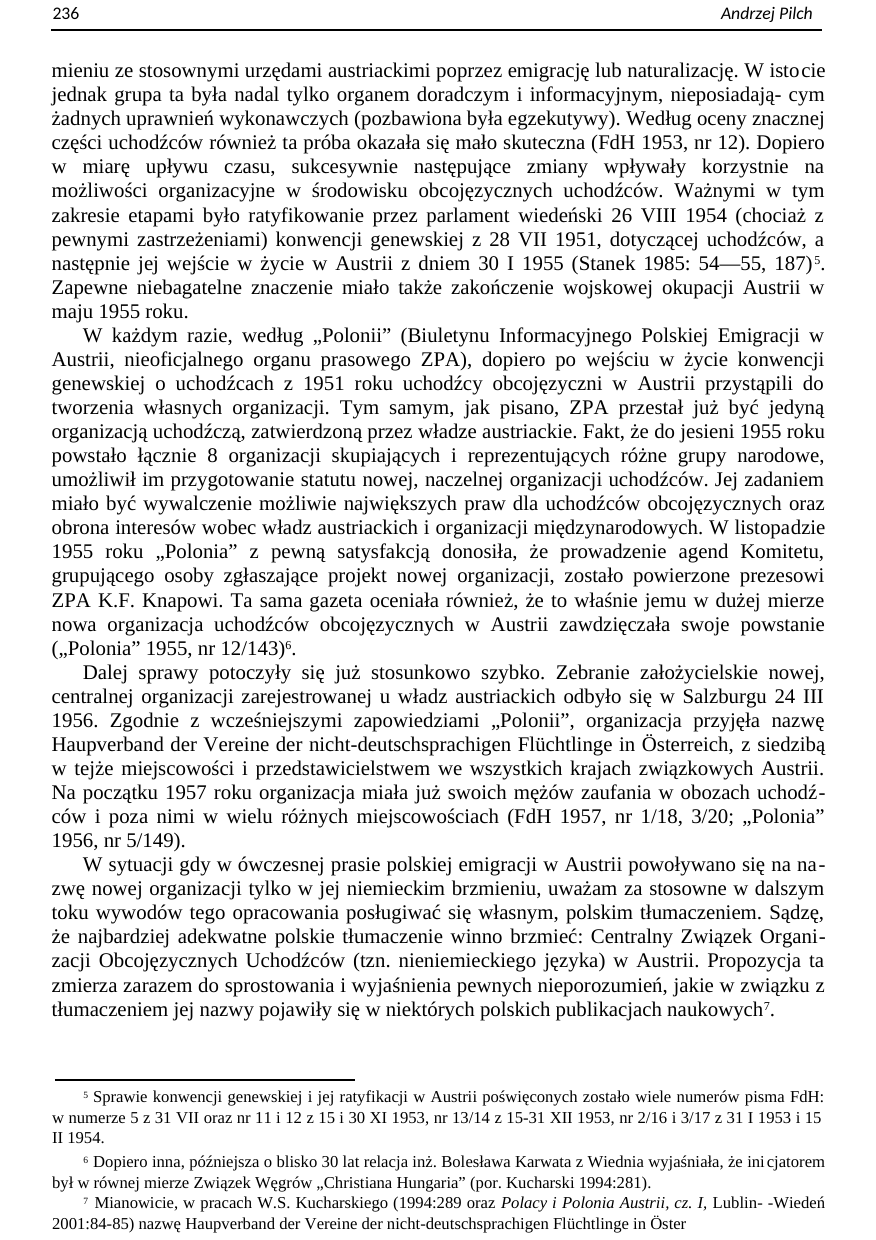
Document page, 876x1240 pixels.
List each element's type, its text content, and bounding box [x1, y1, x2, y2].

text Dalej sprawy potoczyły się już stosunkowo szybko. Zebranie założycielskie nowej, centralnej organizacji zarejestrowanej u władz austriackich odbyło się w Salzburgu 24 III 1956. Zgodnie z wcześniejszymi zapowiedziami „Polonii”, organizacja przyjęła nazwę Haupverband der Vereine der nicht-deutschsprachigen Flüchtlinge in Österreich, z siedzibą w tejże miejscowości i przedstawicielstwem we wszystkich krajach związkowych Austrii. Na początku 1957 roku organizacja miała już swoich mężów zaufania w obozach uchodź­ców i poza nimi w wielu różnych miejscowościach (FdH 1957, nr 1/18, 3/20; „Polonia” 1956, nr 5/149). [51, 660, 825, 852]
text 7 Mianowicie, w pracach W.S. Kucharskiego (1994:289 oraz Polacy i Polonia Austrii, cz. I, Lublin- -Wiedeń 2001:84-85) nazwę Haupverband der Vereine der nicht-deutschsprachigen Flüchtlinge in Öster­ [52, 1193, 825, 1233]
text W sytuacji gdy w ówczesnej prasie polskiej emigracji w Austrii powoływano się na na­zwę nowej organizacji tylko w jej niemieckim brzmieniu, uważam za stosowne w dalszym toku wywodów tego opracowania posługiwać się własnym, polskim tłumaczeniem. Sądzę, że najbardziej adekwatne polskie tłumaczenie winno brzmieć: Centralny Związek Organi­zacji Obcojęzycznych Uchodźców (tzn. nieniemieckiego języka) w Austrii. Propozycja ta zmierza zarazem do sprostowania i wyjaśnienia pewnych nieporozumień, jakie w związku z tłumaczeniem jej nazwy pojawiły się w niektórych polskich publikacjach naukowych7. [51, 852, 825, 1021]
text Andrzej Pilch [721, 2, 822, 24]
text 236 [52, 2, 84, 24]
text W każdym razie, według „Polonii” (Biuletynu Informacyjnego Polskiej Emigracji w Austrii, nieoficjalnego organu prasowego ZPA), dopiero po wejściu w życie konwencji genewskiej o uchodźcach z 1951 roku uchodźcy obcojęzyczni w Austrii przystąpili do tworzenia własnych organizacji. Tym samym, jak pisano, ZPA przestał już być jedyną organizacją uchodźczą, zatwierdzoną przez władze austriackie. Fakt, że do jesieni 1955 roku powstało łącznie 8 organizacji skupiających i reprezentujących różne grupy narodowe, umożliwił im przygotowanie statutu nowej, naczelnej organizacji uchodźców. Jej zadaniem miało być wywalczenie możliwie największych praw dla uchodźców obcojęzycznych oraz obrona interesów wobec władz austriackich i organizacji międzynarodowych. W listopa­dzie 1955 roku „Polonia” z pewną satysfakcją donosiła, że prowadzenie agend Komitetu, grupującego osoby zgłaszające projekt nowej organizacji, zostało powierzone prezesowi ZPA K.F. Knapowi. Ta sama gazeta oceniała również, że to właśnie jemu w dużej mierze nowa organizacja uchodźców obcojęzycznych w Austrii zawdzięczała swoje powstanie („Polonia” 1955, nr 12/143)6. [51, 323, 825, 660]
text 5 Sprawie konwencji genewskiej i jej ratyfikacji w Austrii poświęconych zostało wiele numerów pisma FdH: w numerze 5 z 31 VII oraz nr 11 i 12 z 15 i 30 XI 1953, nr 13/14 z 15-31 XII 1953, nr 2/16 i 3/17 z 31 I 1953 i 15 II 1954. [52, 1087, 825, 1147]
text mieniu ze stosownymi urzędami austriackimi poprzez emigrację lub naturalizację. W isto­cie jednak grupa ta była nadal tylko organem doradczym i informacyjnym, nieposiadają- cym żadnych uprawnień wykonawczych (pozbawiona była egzekutywy). Według oceny znacznej części uchodźców również ta próba okazała się mało skuteczna (FdH 1953, nr 12). Dopiero w miarę upływu czasu, sukcesywnie następujące zmiany wpływały korzystnie na możliwości organizacyjne w środowisku obcojęzycznych uchodźców. Ważnymi w tym zakresie etapami było ratyfikowanie przez parlament wiedeński 26 VIII 1954 (chociaż z pewnymi zastrzeżeniami) konwencji genewskiej z 28 VII 1951, dotyczącej uchodźców, a następnie jej wejście w życie w Austrii z dniem 30 I 1955 (Stanek 1985: 54—55, 187)5. Zapewne niebagatelne znaczenie miało także zakończenie wojskowej okupacji Austrii w maju 1955 roku. [51, 58, 825, 323]
text 6 Dopiero inna, późniejsza o blisko 30 lat relacja inż. Bolesława Karwata z Wiednia wyjaśniała, że ini­cjatorem był w równej mierze Związek Węgrów „Christiana Hungaria” (por. Kucharski 1994:281). [52, 1152, 825, 1192]
